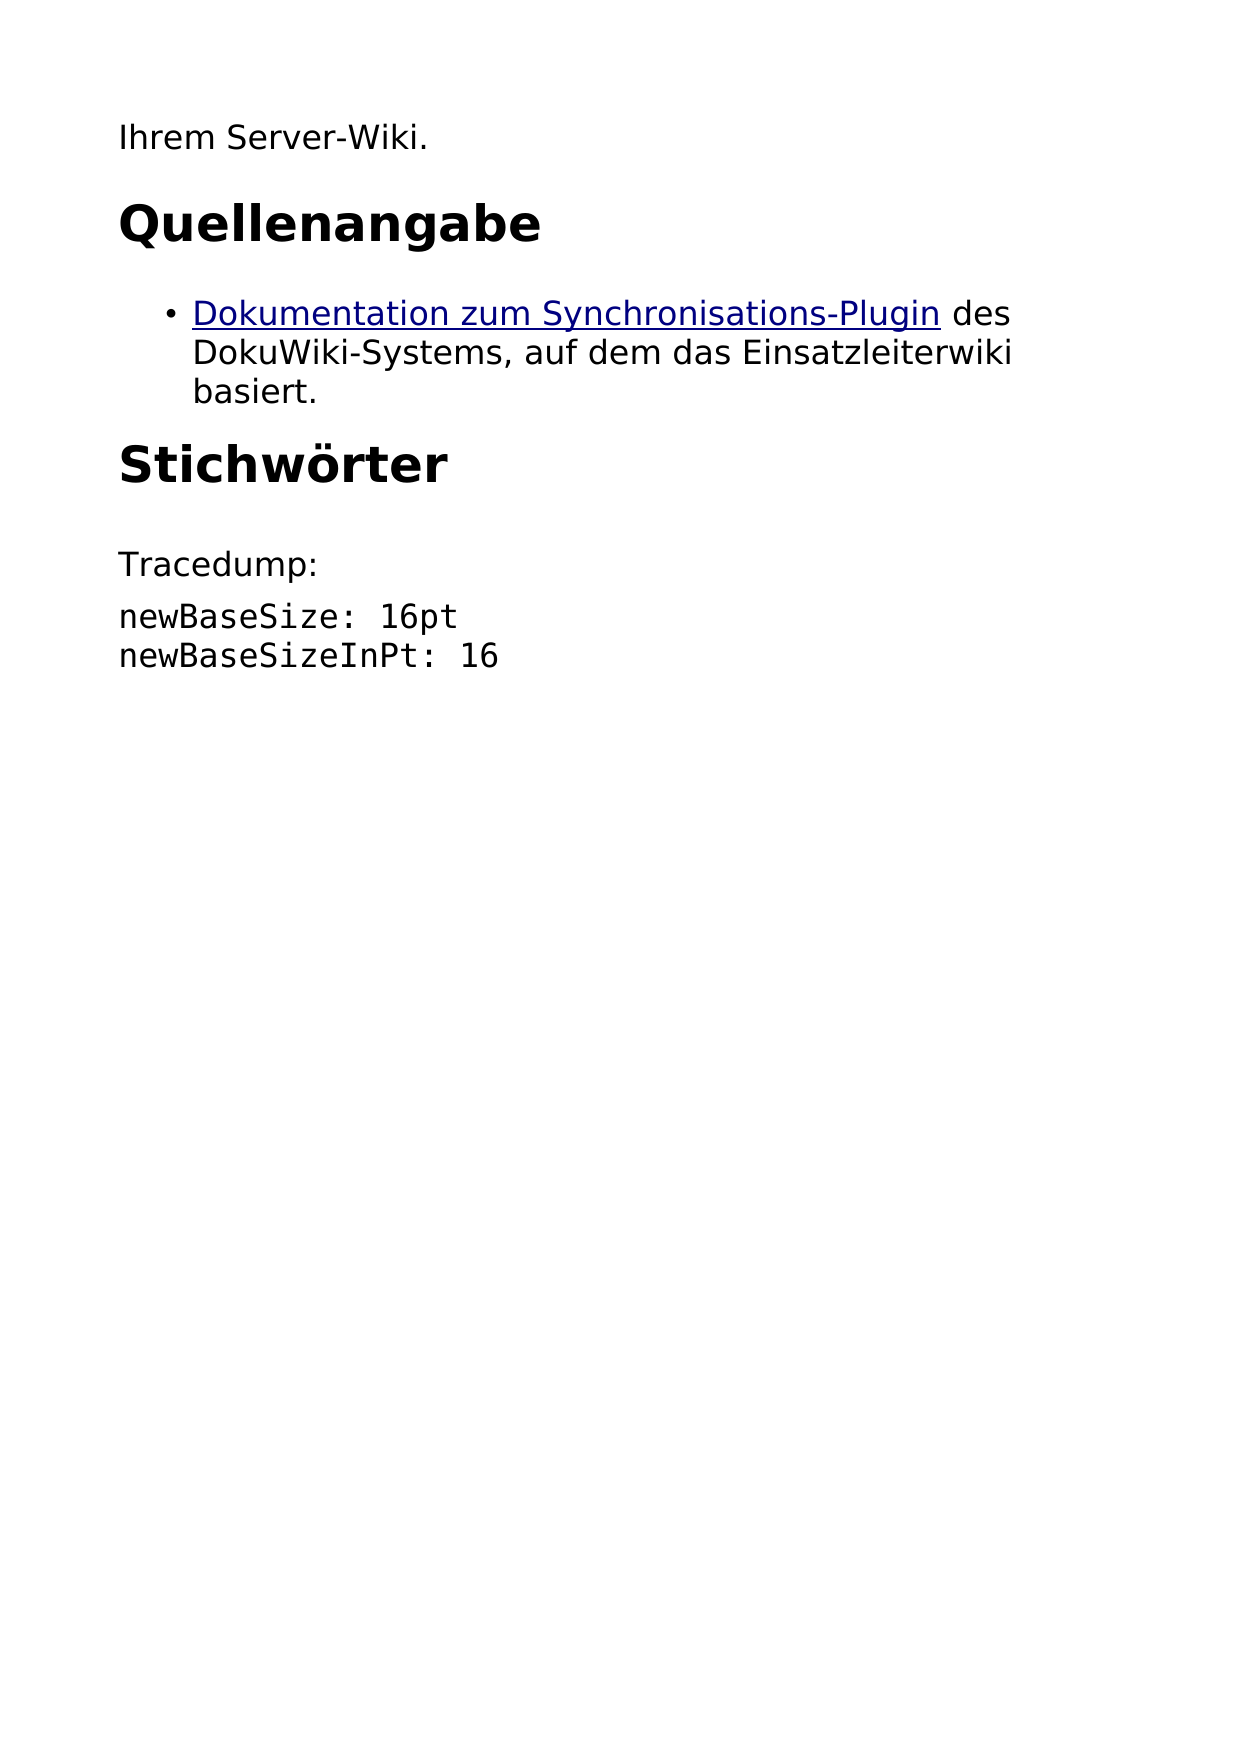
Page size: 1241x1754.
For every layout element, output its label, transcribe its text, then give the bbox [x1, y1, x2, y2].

subtitle Quellenangabe [118, 194, 1122, 253]
text newBaseSize: 16pt newBaseSizeInPt: 16 [118, 597, 1122, 675]
text Tracedump: [118, 507, 1122, 585]
list Dokumentation zum Synchronisations-Plugin des DokuWiki-Systems, auf dem das Einsatzleiterwiki basiert. [177, 295, 1122, 411]
subtitle Stichwörter [118, 436, 1122, 494]
text Ihrem Server-Wiki. [118, 118, 1122, 157]
